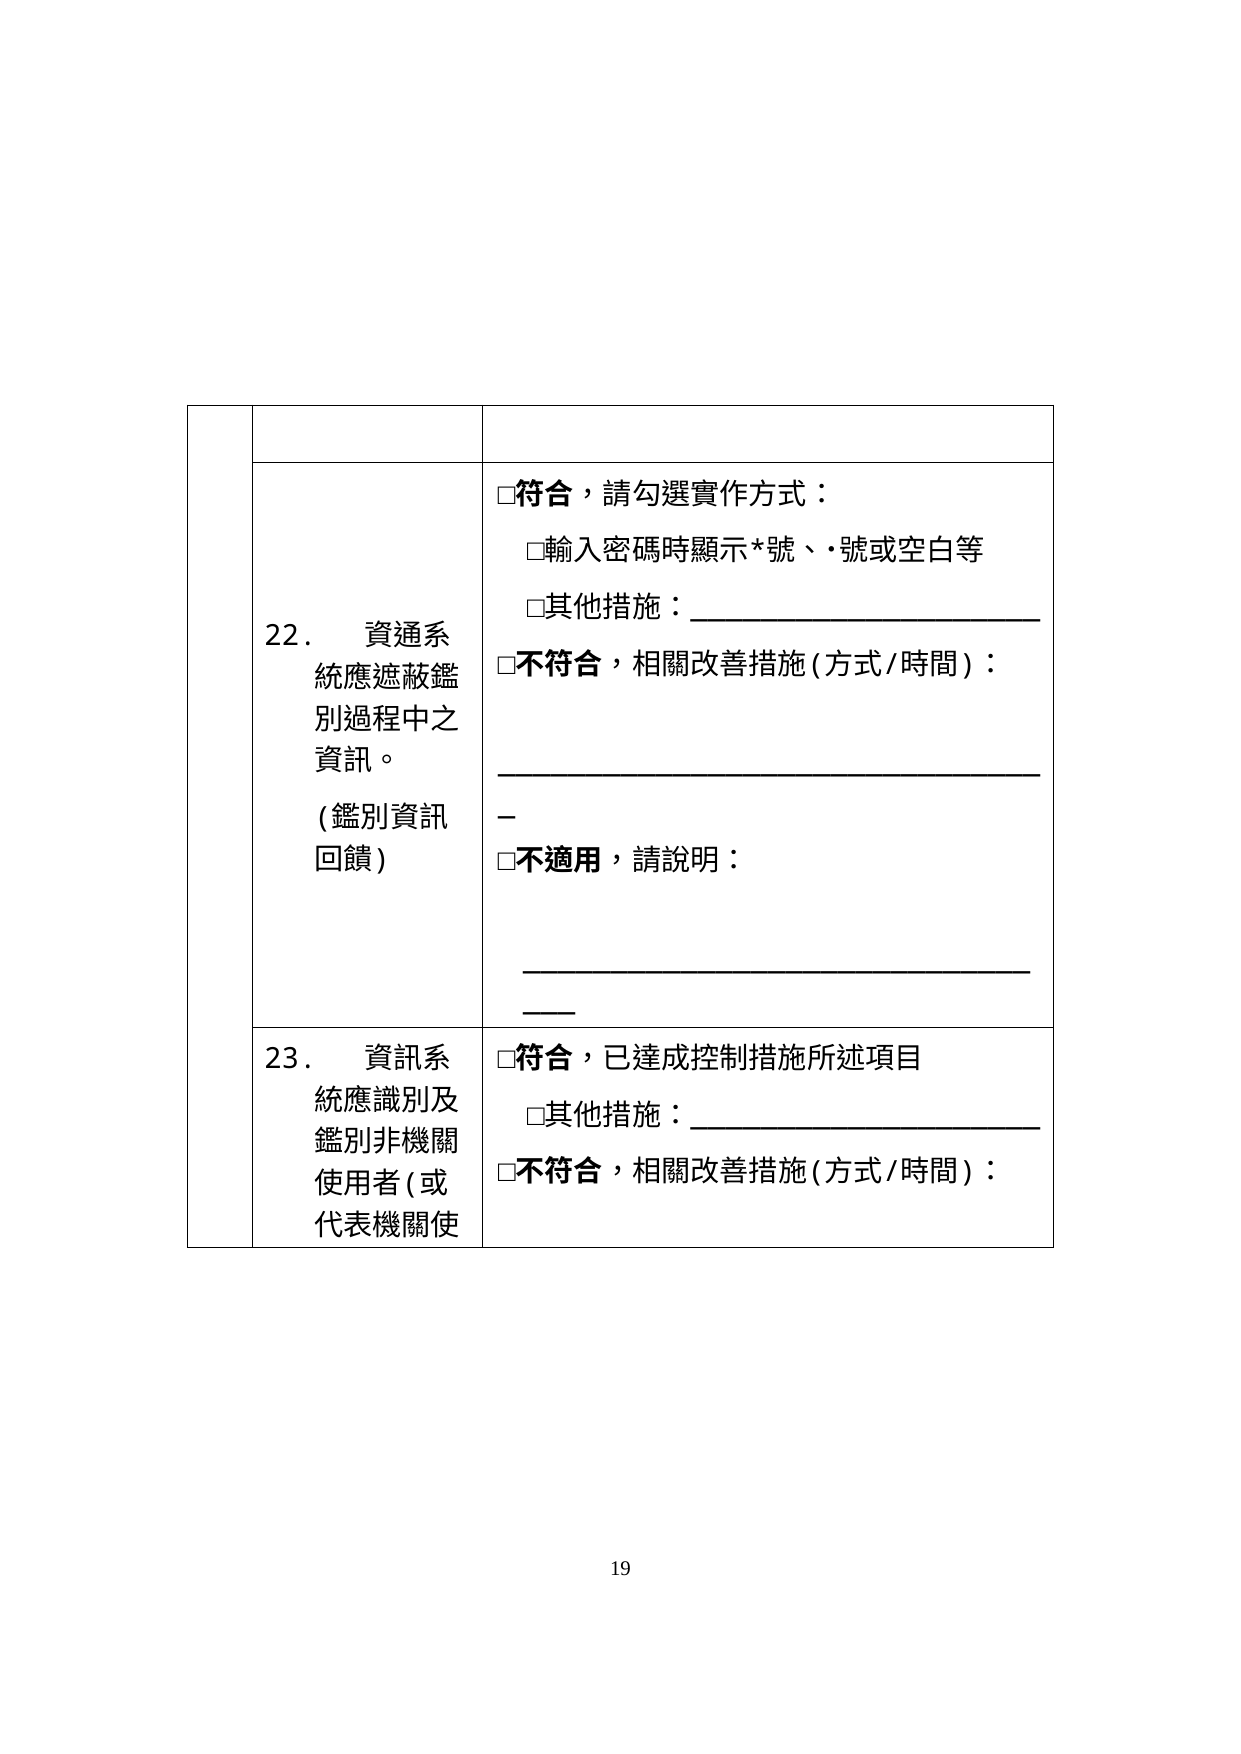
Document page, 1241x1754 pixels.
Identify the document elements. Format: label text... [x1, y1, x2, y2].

table_cell [483, 406, 1053, 462]
table_cell □符合，已達成控制措施所述項目 □其他措施：____________________ □不符合，相關改善措施(方式/時間)： [483, 1028, 1053, 1247]
table_cell [253, 406, 482, 462]
table_cell [188, 406, 252, 1247]
table_cell 資通系統應遮蔽鑑別過程中之資訊。 (鑑別資訊回饋) [253, 463, 482, 1027]
table_cell 資訊系統應識別及鑑別非機關使用者(或代表機關使 [253, 1028, 482, 1247]
table_cell □符合，請勾選實作方式： □輸入密碼時顯示*號、˙號或空白等 □其他措施：____________________ □不符合，相關改善措施(方式/時間)： ________________________________ □不適用，請說明： ________________________________ [483, 463, 1053, 1027]
